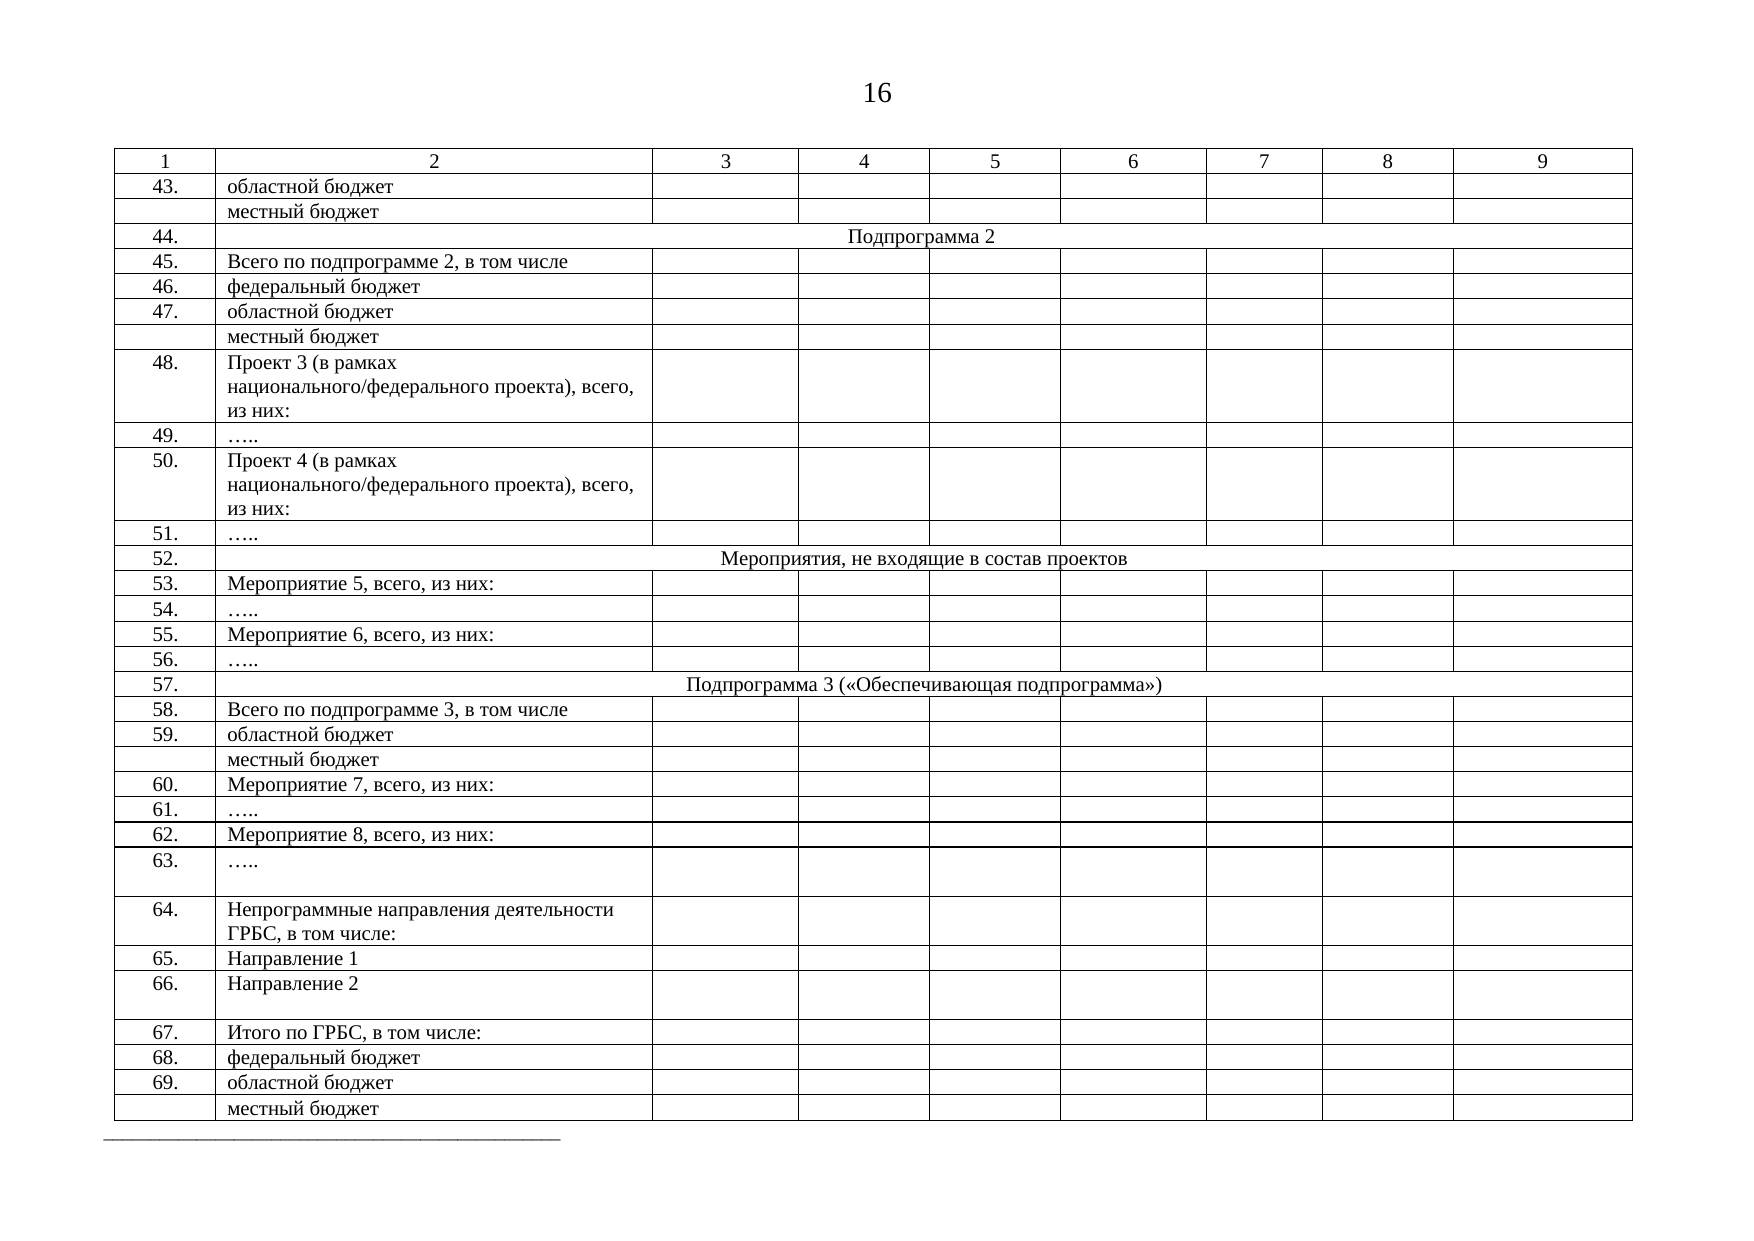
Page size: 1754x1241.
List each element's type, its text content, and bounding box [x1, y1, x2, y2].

table_cell [1207, 971, 1322, 1019]
table_cell 61. [115, 797, 215, 821]
table_cell [653, 1020, 798, 1044]
table_cell [1454, 622, 1632, 646]
table_cell ….. [216, 423, 652, 447]
table_cell [1061, 199, 1206, 223]
table_cell [1207, 647, 1322, 671]
table_cell [115, 325, 215, 348]
table_cell [799, 249, 929, 273]
table_cell [1207, 274, 1322, 298]
table_cell [1061, 249, 1206, 273]
table_cell [1207, 174, 1322, 198]
table_cell [799, 423, 929, 447]
table_header 4 [799, 149, 929, 173]
table_cell [1323, 325, 1453, 348]
table_cell [930, 299, 1060, 323]
table_cell [1207, 423, 1322, 447]
table_cell [1323, 596, 1453, 621]
table_cell [930, 350, 1060, 422]
table_cell [1207, 325, 1322, 348]
table_cell [799, 971, 929, 1019]
table_cell ….. [216, 647, 652, 671]
table_cell [1454, 325, 1632, 348]
table_cell [1207, 747, 1322, 771]
table_cell [1454, 448, 1632, 520]
table_cell [1207, 722, 1322, 746]
table_cell [1323, 1045, 1453, 1069]
table_cell областной бюджет [216, 299, 652, 323]
table_cell [1454, 521, 1632, 545]
table_cell [930, 423, 1060, 447]
table_cell [1323, 946, 1453, 970]
table_cell [930, 971, 1060, 1019]
table_cell [1454, 971, 1632, 1019]
table_cell [799, 1095, 929, 1119]
table_cell [1061, 697, 1206, 721]
table_cell 64. [115, 897, 215, 945]
table_cell [653, 423, 798, 447]
table_cell [1207, 1070, 1322, 1094]
table_cell [930, 596, 1060, 621]
table_cell 59. [115, 722, 215, 746]
table_cell [1207, 1045, 1322, 1069]
table_cell [115, 747, 215, 771]
table_cell [1323, 823, 1453, 846]
table_cell Направление 1 [216, 946, 652, 970]
table_cell [930, 1045, 1060, 1069]
table_cell [930, 848, 1060, 896]
table_cell [1061, 174, 1206, 198]
table_cell Подпрограмма 3 («Обеспечивающая подпрограмма») [216, 672, 1632, 696]
table_cell 55. [115, 622, 215, 646]
table_header 6 [1061, 149, 1206, 173]
table_cell [653, 772, 798, 796]
table_cell [1454, 946, 1632, 970]
table_cell [1061, 848, 1206, 896]
table_cell [653, 797, 798, 821]
table_cell [930, 571, 1060, 595]
table_cell Направление 2 [216, 971, 652, 1019]
table_cell [1207, 521, 1322, 545]
table_cell [1454, 350, 1632, 422]
table_cell [930, 697, 1060, 721]
table_cell [653, 622, 798, 646]
table_cell Проект 3 (в рамках национального/федерального проекта), всего, из них: [216, 350, 652, 422]
table_cell Мероприятие 7, всего, из них: [216, 772, 652, 796]
table_cell [1061, 647, 1206, 671]
table_cell ….. [216, 596, 652, 621]
table_cell [1061, 571, 1206, 595]
table_cell [799, 274, 929, 298]
table_cell [115, 199, 215, 223]
table_cell [1323, 274, 1453, 298]
table_cell [1061, 797, 1206, 821]
table_cell [1454, 596, 1632, 621]
table_cell [930, 823, 1060, 846]
table_cell [1061, 350, 1206, 422]
table_cell [1323, 747, 1453, 771]
table_header 8 [1323, 149, 1453, 173]
table_cell [653, 571, 798, 595]
table_cell [653, 325, 798, 348]
table_cell [1454, 1020, 1632, 1044]
table_cell [1207, 596, 1322, 621]
table_cell [799, 797, 929, 821]
table_cell [1323, 772, 1453, 796]
table_cell [1323, 521, 1453, 545]
table_cell [1061, 448, 1206, 520]
table_cell 69. [115, 1070, 215, 1094]
table_cell [653, 1045, 798, 1069]
table_cell [653, 697, 798, 721]
table_cell [1207, 1095, 1322, 1119]
table_cell 50. [115, 448, 215, 520]
text _________________________________________________ [103, 1121, 1636, 1154]
table_cell 54. [115, 596, 215, 621]
table_cell [930, 772, 1060, 796]
table_cell Итого по ГРБС, в том числе: [216, 1020, 652, 1044]
table_cell [930, 722, 1060, 746]
table_cell [799, 946, 929, 970]
table_cell [1323, 1095, 1453, 1119]
table_cell [799, 596, 929, 621]
table_cell [930, 1070, 1060, 1094]
table_cell [1323, 622, 1453, 646]
table_cell [1207, 946, 1322, 970]
table_cell 57. [115, 672, 215, 696]
table_cell [1207, 797, 1322, 821]
table_cell 49. [115, 423, 215, 447]
table_cell [1207, 249, 1322, 273]
table_cell [653, 897, 798, 945]
table_cell [1454, 1070, 1632, 1094]
table_cell [1061, 722, 1206, 746]
table_cell [799, 647, 929, 671]
table_cell [1061, 1070, 1206, 1094]
table_cell [653, 448, 798, 520]
table_cell [1454, 747, 1632, 771]
table_cell [1454, 697, 1632, 721]
table_cell [1454, 199, 1632, 223]
table_cell [1061, 521, 1206, 545]
table_cell [1207, 571, 1322, 595]
table_cell [1454, 249, 1632, 273]
table_cell [1323, 571, 1453, 595]
table_cell [930, 249, 1060, 273]
table_cell [653, 1070, 798, 1094]
table_cell 51. [115, 521, 215, 545]
table_cell областной бюджет [216, 1070, 652, 1094]
table_cell [653, 299, 798, 323]
table_cell [1323, 971, 1453, 1019]
table_cell Мероприятия, не входящие в состав проектов [216, 546, 1632, 570]
table_cell [653, 747, 798, 771]
table_cell [653, 274, 798, 298]
table_cell [799, 350, 929, 422]
table_cell [1061, 423, 1206, 447]
table_cell [930, 199, 1060, 223]
table_cell 68. [115, 1045, 215, 1069]
table_cell [799, 174, 929, 198]
table_cell ….. [216, 848, 652, 896]
table_cell [930, 946, 1060, 970]
table_cell [1207, 199, 1322, 223]
table_cell Непрограммные направления деятельности ГРБС, в том числе: [216, 897, 652, 945]
table_cell 56. [115, 647, 215, 671]
table_cell областной бюджет [216, 722, 652, 746]
table_cell [1323, 350, 1453, 422]
table_header 5 [930, 149, 1060, 173]
table_cell [1323, 448, 1453, 520]
table_cell [930, 274, 1060, 298]
table_cell [1323, 647, 1453, 671]
table_cell 43. [115, 174, 215, 198]
table_cell [1323, 423, 1453, 447]
table_cell [653, 722, 798, 746]
table_header 2 [216, 149, 652, 173]
table_cell [1454, 722, 1632, 746]
table_cell 46. [115, 274, 215, 298]
table_cell [799, 325, 929, 348]
table_cell 58. [115, 697, 215, 721]
table_cell [1207, 1020, 1322, 1044]
table_cell [1454, 848, 1632, 896]
table_cell [1207, 622, 1322, 646]
table_cell [1207, 299, 1322, 323]
table_cell [799, 697, 929, 721]
table_header 1 [115, 149, 215, 173]
table_header 9 [1454, 149, 1632, 173]
table_cell [1323, 199, 1453, 223]
table_cell ….. [216, 521, 652, 545]
table_cell [1454, 423, 1632, 447]
table_cell [1454, 274, 1632, 298]
table_cell [1207, 350, 1322, 422]
table_cell Подпрограмма 2 [216, 224, 1632, 248]
table_cell 60. [115, 772, 215, 796]
table_cell [930, 1095, 1060, 1119]
table_cell [1061, 596, 1206, 621]
table_cell Проект 4 (в рамках национального/федерального проекта), всего, из них: [216, 448, 652, 520]
table_cell [653, 249, 798, 273]
table_cell [1061, 274, 1206, 298]
table_cell [653, 1095, 798, 1119]
table_cell [1207, 823, 1322, 846]
table_cell [799, 299, 929, 323]
table_cell местный бюджет [216, 325, 652, 348]
table_cell [799, 1020, 929, 1044]
table_cell [930, 174, 1060, 198]
table_cell местный бюджет [216, 747, 652, 771]
table_cell [1454, 772, 1632, 796]
table_cell федеральный бюджет [216, 1045, 652, 1069]
table_cell 52. [115, 546, 215, 570]
table_cell [930, 1020, 1060, 1044]
table_cell [799, 747, 929, 771]
table_cell [653, 971, 798, 1019]
table_cell [1454, 299, 1632, 323]
table_cell 67. [115, 1020, 215, 1044]
table_cell [653, 350, 798, 422]
table_cell [1454, 174, 1632, 198]
table_cell [1061, 897, 1206, 945]
table_cell [115, 1095, 215, 1119]
table_cell [1061, 823, 1206, 846]
table_cell [799, 199, 929, 223]
table_cell [1207, 772, 1322, 796]
table_cell областной бюджет [216, 174, 652, 198]
table_cell [799, 521, 929, 545]
table_cell Мероприятие 6, всего, из них: [216, 622, 652, 646]
table_cell [1323, 722, 1453, 746]
table_cell [1323, 1070, 1453, 1094]
table_cell 53. [115, 571, 215, 595]
table_cell [1061, 325, 1206, 348]
table_cell [653, 174, 798, 198]
table_cell [799, 722, 929, 746]
table_cell [1061, 299, 1206, 323]
table_cell федеральный бюджет [216, 274, 652, 298]
table_cell [1323, 299, 1453, 323]
table_cell [653, 848, 798, 896]
table_cell [930, 325, 1060, 348]
table_cell [653, 823, 798, 846]
table_cell [1061, 772, 1206, 796]
table_cell [799, 571, 929, 595]
table_cell 63. [115, 848, 215, 896]
table_cell [1323, 249, 1453, 273]
table_cell [1454, 571, 1632, 595]
table_cell Всего по подпрограмме 3, в том числе [216, 697, 652, 721]
table_cell 47. [115, 299, 215, 323]
table_cell [799, 848, 929, 896]
table_cell местный бюджет [216, 199, 652, 223]
table_cell [1454, 897, 1632, 945]
table_cell [1061, 946, 1206, 970]
table_cell [1061, 622, 1206, 646]
table_cell [930, 797, 1060, 821]
table_cell [930, 897, 1060, 945]
table_cell [653, 521, 798, 545]
table_cell 44. [115, 224, 215, 248]
table_cell 45. [115, 249, 215, 273]
table_cell [1454, 797, 1632, 821]
table_cell [930, 622, 1060, 646]
table_cell 48. [115, 350, 215, 422]
table_cell [1207, 848, 1322, 896]
table_cell [799, 1045, 929, 1069]
table_cell [930, 747, 1060, 771]
table_cell [799, 823, 929, 846]
table_cell [799, 448, 929, 520]
table_cell [1323, 1020, 1453, 1044]
table_cell [1454, 1045, 1632, 1069]
table_cell [799, 772, 929, 796]
table_cell [930, 521, 1060, 545]
table_cell [653, 647, 798, 671]
table_cell [1061, 1095, 1206, 1119]
table_cell [1061, 1020, 1206, 1044]
table_cell 65. [115, 946, 215, 970]
table_cell [1323, 897, 1453, 945]
table_cell [1323, 697, 1453, 721]
table_cell [653, 946, 798, 970]
table_cell Мероприятие 5, всего, из них: [216, 571, 652, 595]
table_cell [1454, 647, 1632, 671]
table_cell [1207, 897, 1322, 945]
table_cell [1207, 448, 1322, 520]
table_cell [1061, 1045, 1206, 1069]
table_cell [653, 199, 798, 223]
table_cell [1323, 174, 1453, 198]
table_header 3 [653, 149, 798, 173]
table_cell 66. [115, 971, 215, 1019]
table_cell [799, 1070, 929, 1094]
table_cell [799, 622, 929, 646]
table_cell [1454, 823, 1632, 846]
table_cell [1454, 1095, 1632, 1119]
table_cell Мероприятие 8, всего, из них: [216, 823, 652, 846]
table_cell [1061, 747, 1206, 771]
table_cell [1061, 971, 1206, 1019]
table_cell ….. [216, 797, 652, 821]
table_header 7 [1207, 149, 1322, 173]
table_cell [799, 897, 929, 945]
table_cell местный бюджет [216, 1095, 652, 1119]
table_cell [1323, 848, 1453, 896]
table_cell [930, 647, 1060, 671]
table_cell Всего по подпрограмме 2, в том числе [216, 249, 652, 273]
table_cell [1207, 697, 1322, 721]
table_cell [930, 448, 1060, 520]
table_cell 62. [115, 823, 215, 846]
table_cell [1323, 797, 1453, 821]
table_cell [653, 596, 798, 621]
